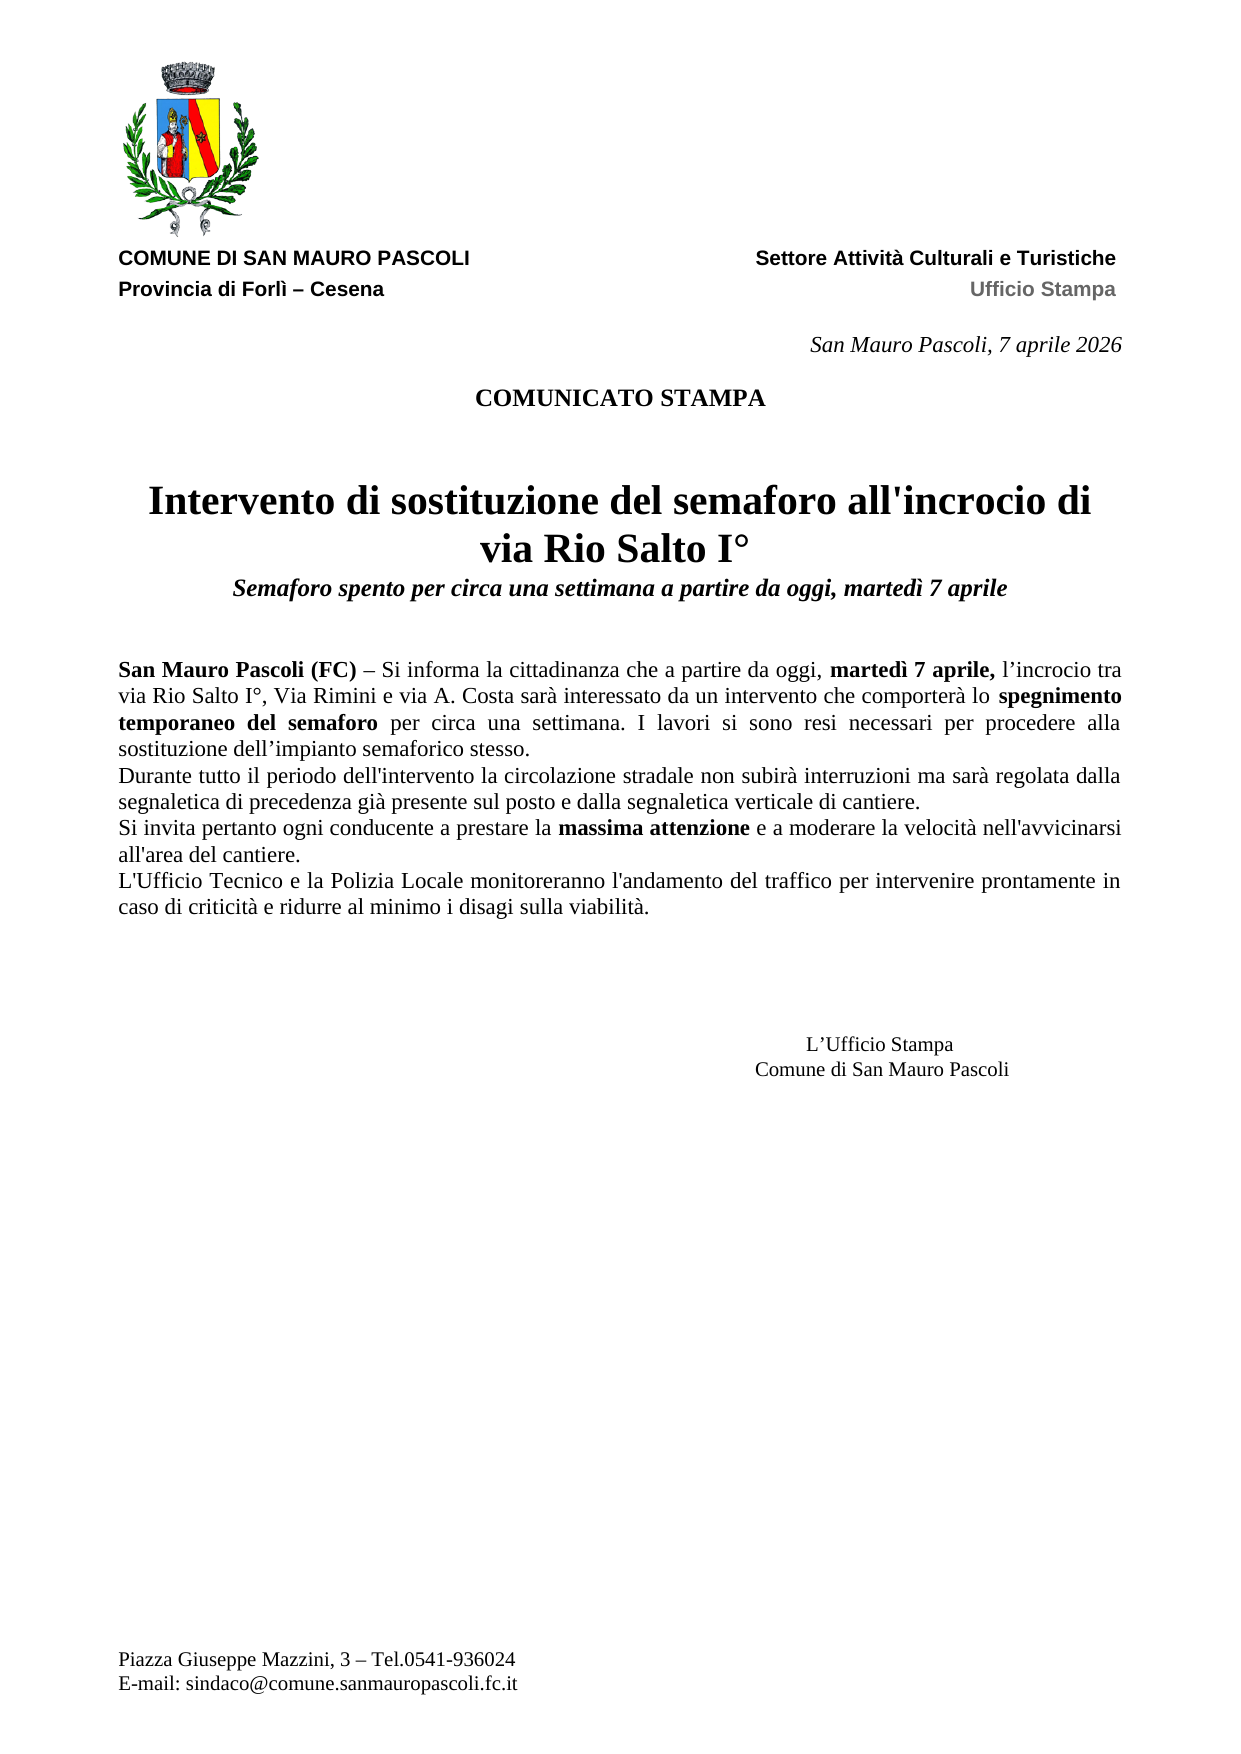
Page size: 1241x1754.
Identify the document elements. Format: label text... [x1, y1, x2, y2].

text Comune di San Mauro Pascoli [118, 1056, 1122, 1081]
subtitle COMUNICATO STAMPA [118, 383, 1122, 412]
text San Mauro Pascoli (FC) – Si informa la cittadinanza che a partire da oggi, martedì 7 aprile, l’incrocio tra via Rio Salto I°, Via Rimini e via A. Costa sarà interessato da un intervento che comporterà lo spegnimento temporaneo del semaforo per circa una settimana. I lavori si sono resi necessari per procedere alla sostituzione dell’impianto semaforico stesso. [118, 656, 1122, 762]
text L'Ufficio Tecnico e la Polizia Locale monitoreranno l'andamento del traffico per intervenire prontamente in caso di criticità e ridurre al minimo i disagi sulla viabilità. [118, 867, 1122, 920]
text San Mauro Pascoli, 7 aprile 2026 [118, 332, 1122, 358]
text Si invita pertanto ogni conducente a prestare la massima attenzione e a moderare la velocità nell'avvicinarsi all'area del cantiere. [118, 814, 1122, 867]
text Durante tutto il periodo dell'intervento la circolazione stradale non subirà interruzioni ma sarà regolata dalla segnaletica di precedenza già presente sul posto e dalla segnaletica verticale di cantiere. [118, 762, 1122, 814]
text L’Ufficio Stampa [118, 1032, 1122, 1056]
picture [119, 60, 261, 239]
text Intervento di sostituzione del semaforo all'incrocio di via Rio Salto I° Semaforo spento per circa una settimana a partire da oggi, martedì 7 aprile [118, 476, 1122, 602]
